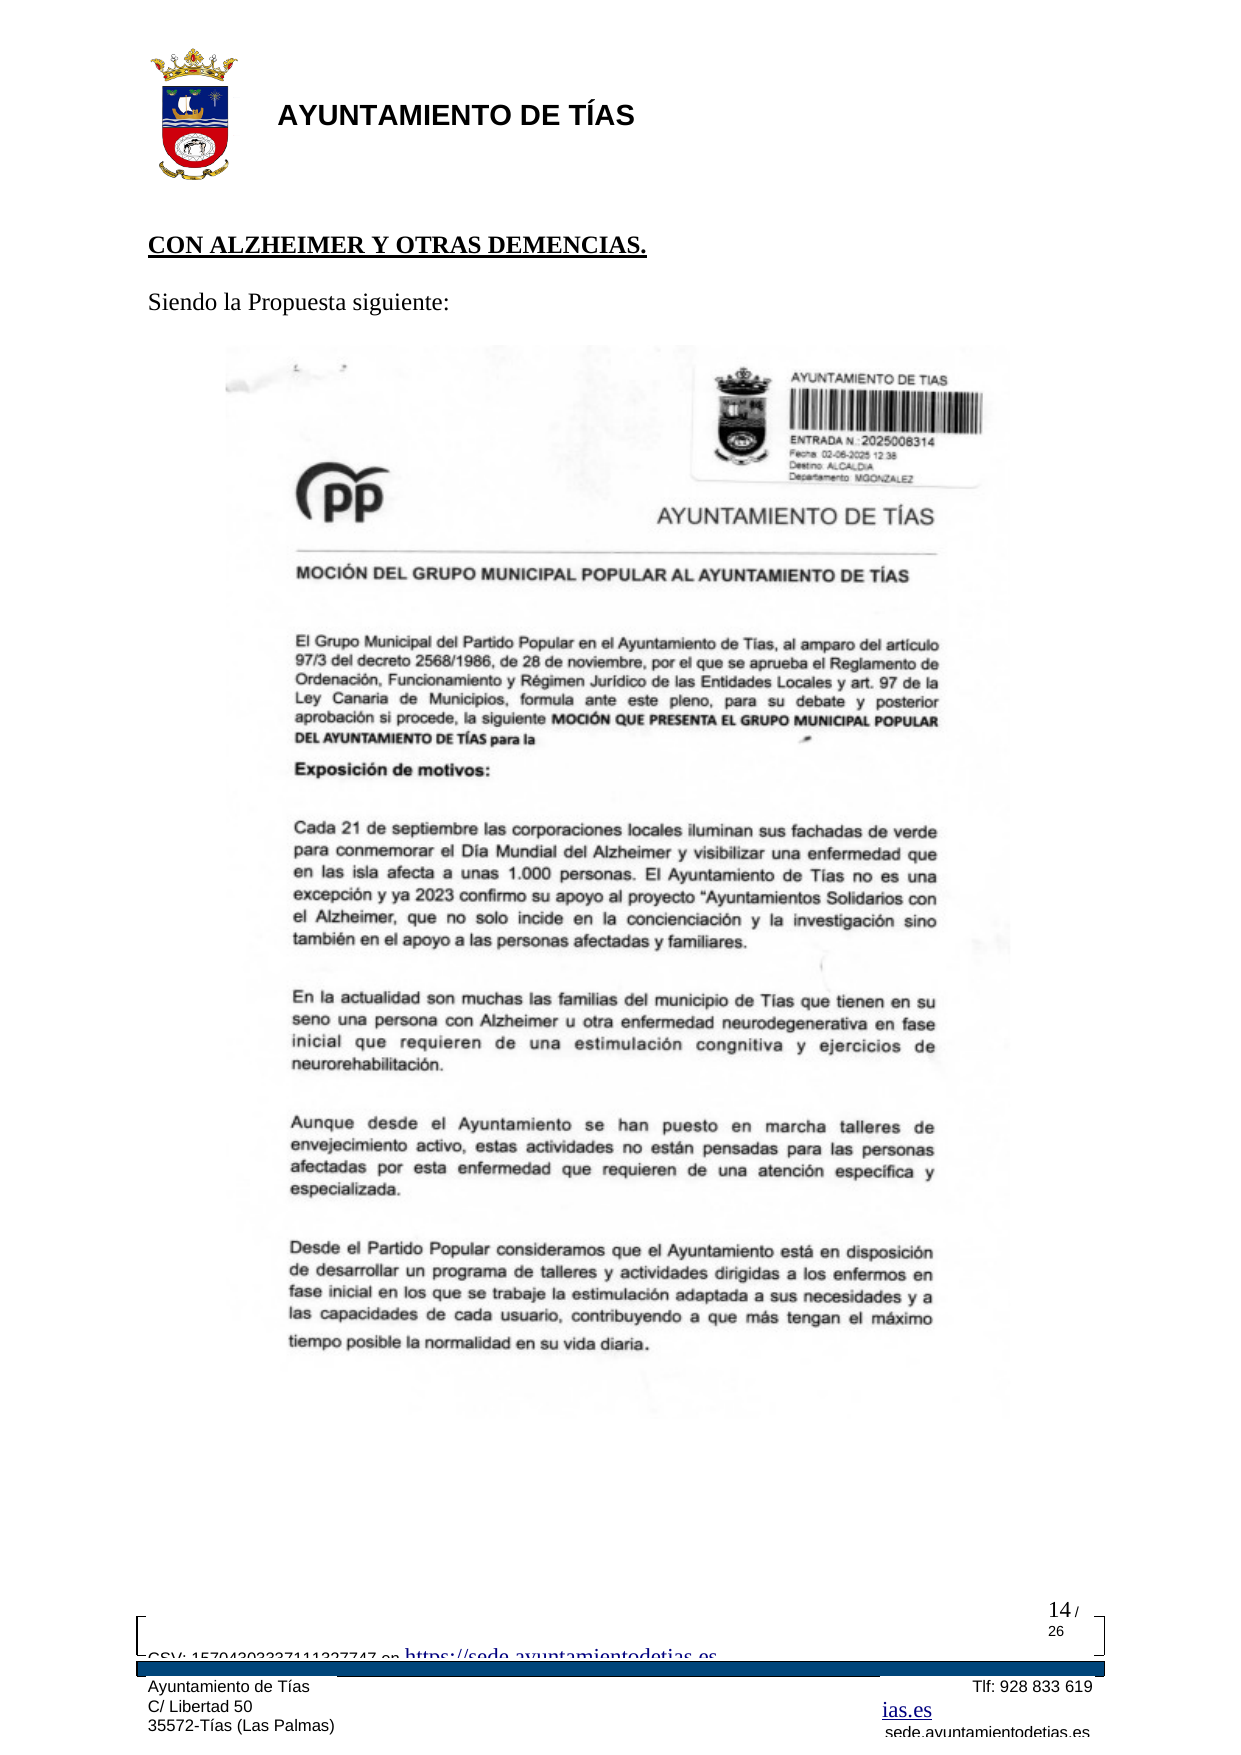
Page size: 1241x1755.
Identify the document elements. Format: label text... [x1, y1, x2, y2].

text Siendo la Propuesta siguiente: [148, 287, 1109, 316]
text CON ALZHEIMER Y OTRAS DEMENCIAS. [148, 230, 1109, 258]
